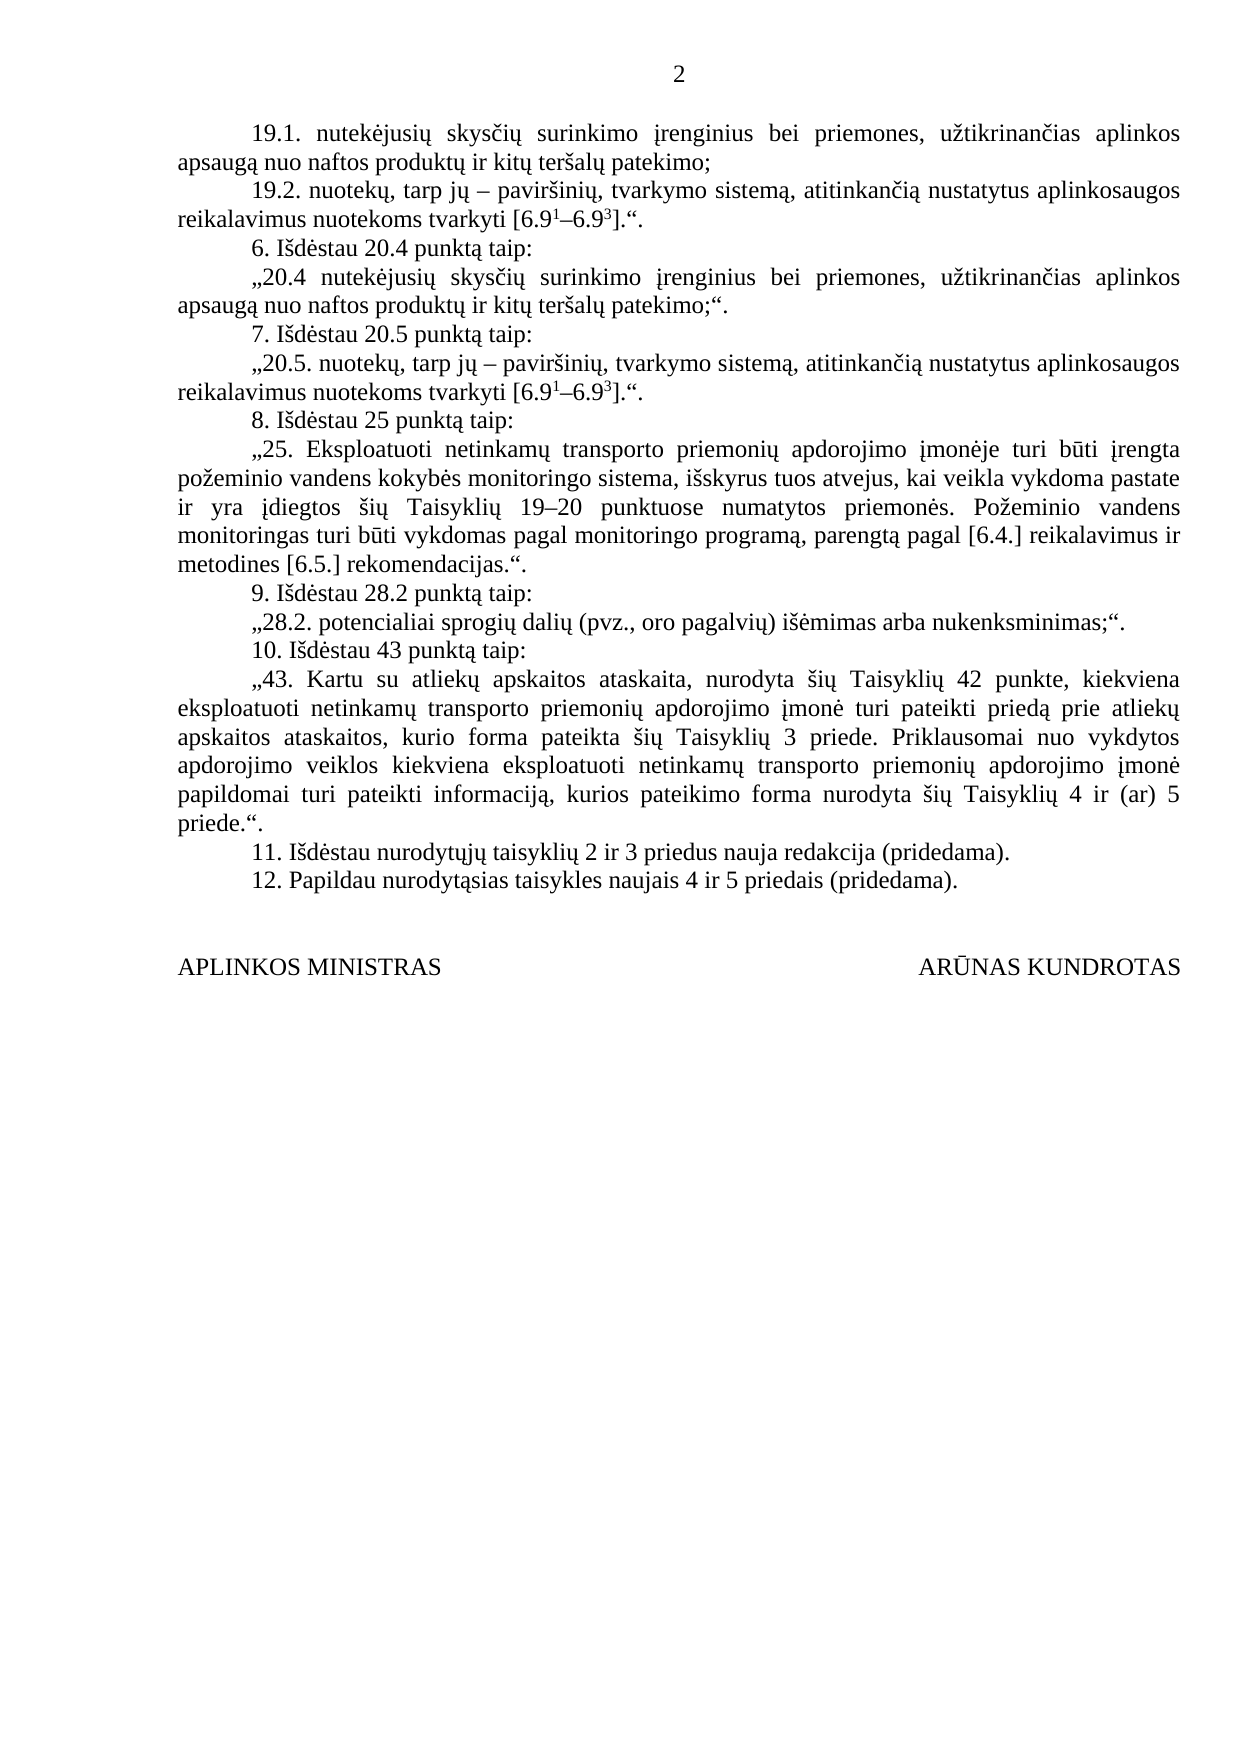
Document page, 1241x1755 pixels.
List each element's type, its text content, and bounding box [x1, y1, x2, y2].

text 7. Išdėstau 20.5 punktą taip: [177, 319, 1181, 348]
text „25. Eksploatuoti netinkamų transporto priemonių apdorojimo įmonėje turi būti įrengta požeminio vandens kokybės monitoringo sistema, išskyrus tuos atvejus, kai veikla vykdoma pastate ir yra įdiegtos šių Taisyklių 19–20 punktuose numatytos priemonės. Požeminio vandens monitoringas turi būti vykdomas pagal monitoringo programą, parengtą pagal [6.4.] reikalavimus ir metodines [6.5.] rekomendacijas.“. [177, 434, 1181, 578]
text 6. Išdėstau 20.4 punktą taip: [177, 233, 1181, 262]
text 8. Išdėstau 25 punktą taip: [177, 406, 1181, 434]
text „43. Kartu su atliekų apskaitos ataskaita, nurodyta šių Taisyklių 42 punkte, kiekviena eksploatuoti netinkamų transporto priemonių apdorojimo įmonė turi pateikti priedą prie atliekų apskaitos ataskaitos, kurio forma pateikta šių Taisyklių 3 priede. Priklausomai nuo vykdytos apdorojimo veiklos kiekviena eksploatuoti netinkamų transporto priemonių apdorojimo įmonė papildomai turi pateikti informaciją, kurios pateikimo forma nurodyta šių Taisyklių 4 ir (ar) 5 priede.“. [177, 664, 1181, 837]
text „28.2. potencialiai sprogių dalių (pvz., oro pagalvių) išėmimas arba nukenksminimas;“. [177, 607, 1181, 636]
text APLINKOS MINISTRAS ARŪNAS KUNDROTAS [177, 952, 1181, 981]
text 12. Papildau nurodytąsias taisykles naujais 4 ir 5 priedais (pridedama). [177, 866, 1181, 894]
text 11. Išdėstau nurodytųjų taisyklių 2 ir 3 priedus nauja redakcija (pridedama). [177, 837, 1181, 866]
text 10. Išdėstau 43 punktą taip: [177, 636, 1181, 664]
text „20.5. nuotekų, tarp jų – paviršinių, tvarkymo sistemą, atitinkančią nustatytus aplinkosaugos reikalavimus nuotekoms tvarkyti [6.91–6.93].“. [177, 348, 1181, 406]
text 19.1. nutekėjusių skysčių surinkimo įrenginius bei priemones, užtikrinančias aplinkos apsaugą nuo naftos produktų ir kitų teršalų patekimo; [177, 118, 1181, 176]
text 19.2. nuotekų, tarp jų – paviršinių, tvarkymo sistemą, atitinkančią nustatytus aplinkosaugos reikalavimus nuotekoms tvarkyti [6.91–6.93].“. [177, 176, 1181, 233]
text „20.4 nutekėjusių skysčių surinkimo įrenginius bei priemones, užtikrinančias aplinkos apsaugą nuo naftos produktų ir kitų teršalų patekimo;“. [177, 262, 1181, 319]
text 9. Išdėstau 28.2 punktą taip: [177, 578, 1181, 607]
